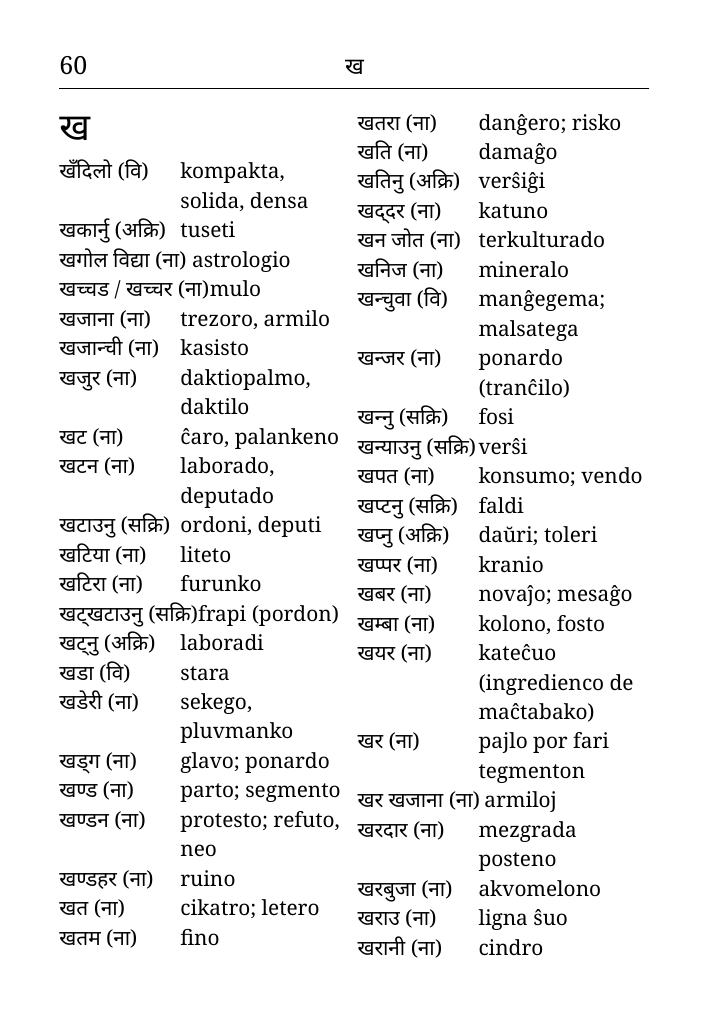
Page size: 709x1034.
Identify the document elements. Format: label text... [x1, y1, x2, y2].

subtitle ख [59, 106, 351, 155]
text खटन (ना) laborado, deputado [59, 450, 351, 509]
text खजान्ची (ना) kasisto [59, 332, 351, 362]
text खजाना (ना) trezoro, armilo [59, 303, 351, 332]
text खम्बा (ना) kolono, fosto [357, 607, 649, 637]
text खति (ना) damaĝo [357, 136, 649, 165]
text खट्खटाउनु (सक्रि) frapi (pordon) [59, 597, 351, 627]
text खतम (ना) fino [59, 922, 351, 951]
text खच्चड / खच्चर (ना) mulo [59, 273, 351, 303]
text खर (ना) pajlo por fari tegmenton [357, 725, 649, 784]
text खतिनु (अक्रि) verŝiĝi [357, 165, 649, 195]
text खरबुजा (ना) akvomelono [357, 873, 649, 902]
text खप्पर (ना) kranio [357, 548, 649, 578]
text खन जोत (ना) terkulturado [357, 224, 649, 254]
text खगोल विद्या (ना) astrologio [59, 244, 351, 273]
text खण्डहर (ना) ruino [59, 863, 351, 892]
text खन्नु (सक्रि) fosi [357, 401, 649, 431]
text खड्ग (ना) glavo; ponardo [59, 745, 351, 774]
text खराउ (ना) ligna ŝuo [357, 902, 649, 932]
text खत (ना) cikatro; letero [59, 892, 351, 922]
text खप्टनु (सक्रि) faldi [357, 489, 649, 519]
text खट्नु (अक्रि) laboradi [59, 627, 351, 656]
text खटिया (ना) liteto [59, 538, 351, 568]
text खतरा (ना) danĝero; risko [357, 106, 649, 136]
text खरानी (ना) cindro [357, 932, 649, 961]
text खटिरा (ना) furunko [59, 568, 351, 597]
text खन्चुवा (वि) manĝegema; malsatega [357, 283, 649, 342]
text खँदिलो (वि) kompakta, solida, densa [59, 155, 351, 214]
text खडेरी (ना) sekego, pluvmanko [59, 686, 351, 745]
text खपत (ना) konsumo; vendo [357, 460, 649, 489]
text खडा (वि) stara [59, 656, 351, 686]
text खण्डन (ना) protesto; refuto, neo [59, 804, 351, 863]
text खटाउनु (सक्रि) ordoni, deputi [59, 509, 351, 538]
text खण्ड (ना) parto; segmento [59, 774, 351, 804]
text खप्नु (अक्रि) daŭri; toleri [357, 519, 649, 548]
text खबर (ना) novaĵo; mesaĝo [357, 578, 649, 607]
text खद्दर (ना) katuno [357, 195, 649, 224]
text खट (ना) ĉaro, palankeno [59, 421, 351, 450]
text खयर (ना) kateĉuo (ingredienco de maĉtabako) [357, 637, 649, 725]
text खकार्नु (अक्रि) tuseti [59, 214, 351, 244]
text खर खजाना (ना) armiloj [357, 784, 649, 814]
text खन्जर (ना) ponardo (tranĉilo) [357, 342, 649, 401]
text खरदार (ना) mezgrada posteno [357, 814, 649, 873]
text खजुर (ना) daktiopalmo, daktilo [59, 362, 351, 421]
text खन्याउनु (सक्रि) verŝi [357, 431, 649, 460]
text खनिज (ना) mineralo [357, 254, 649, 283]
